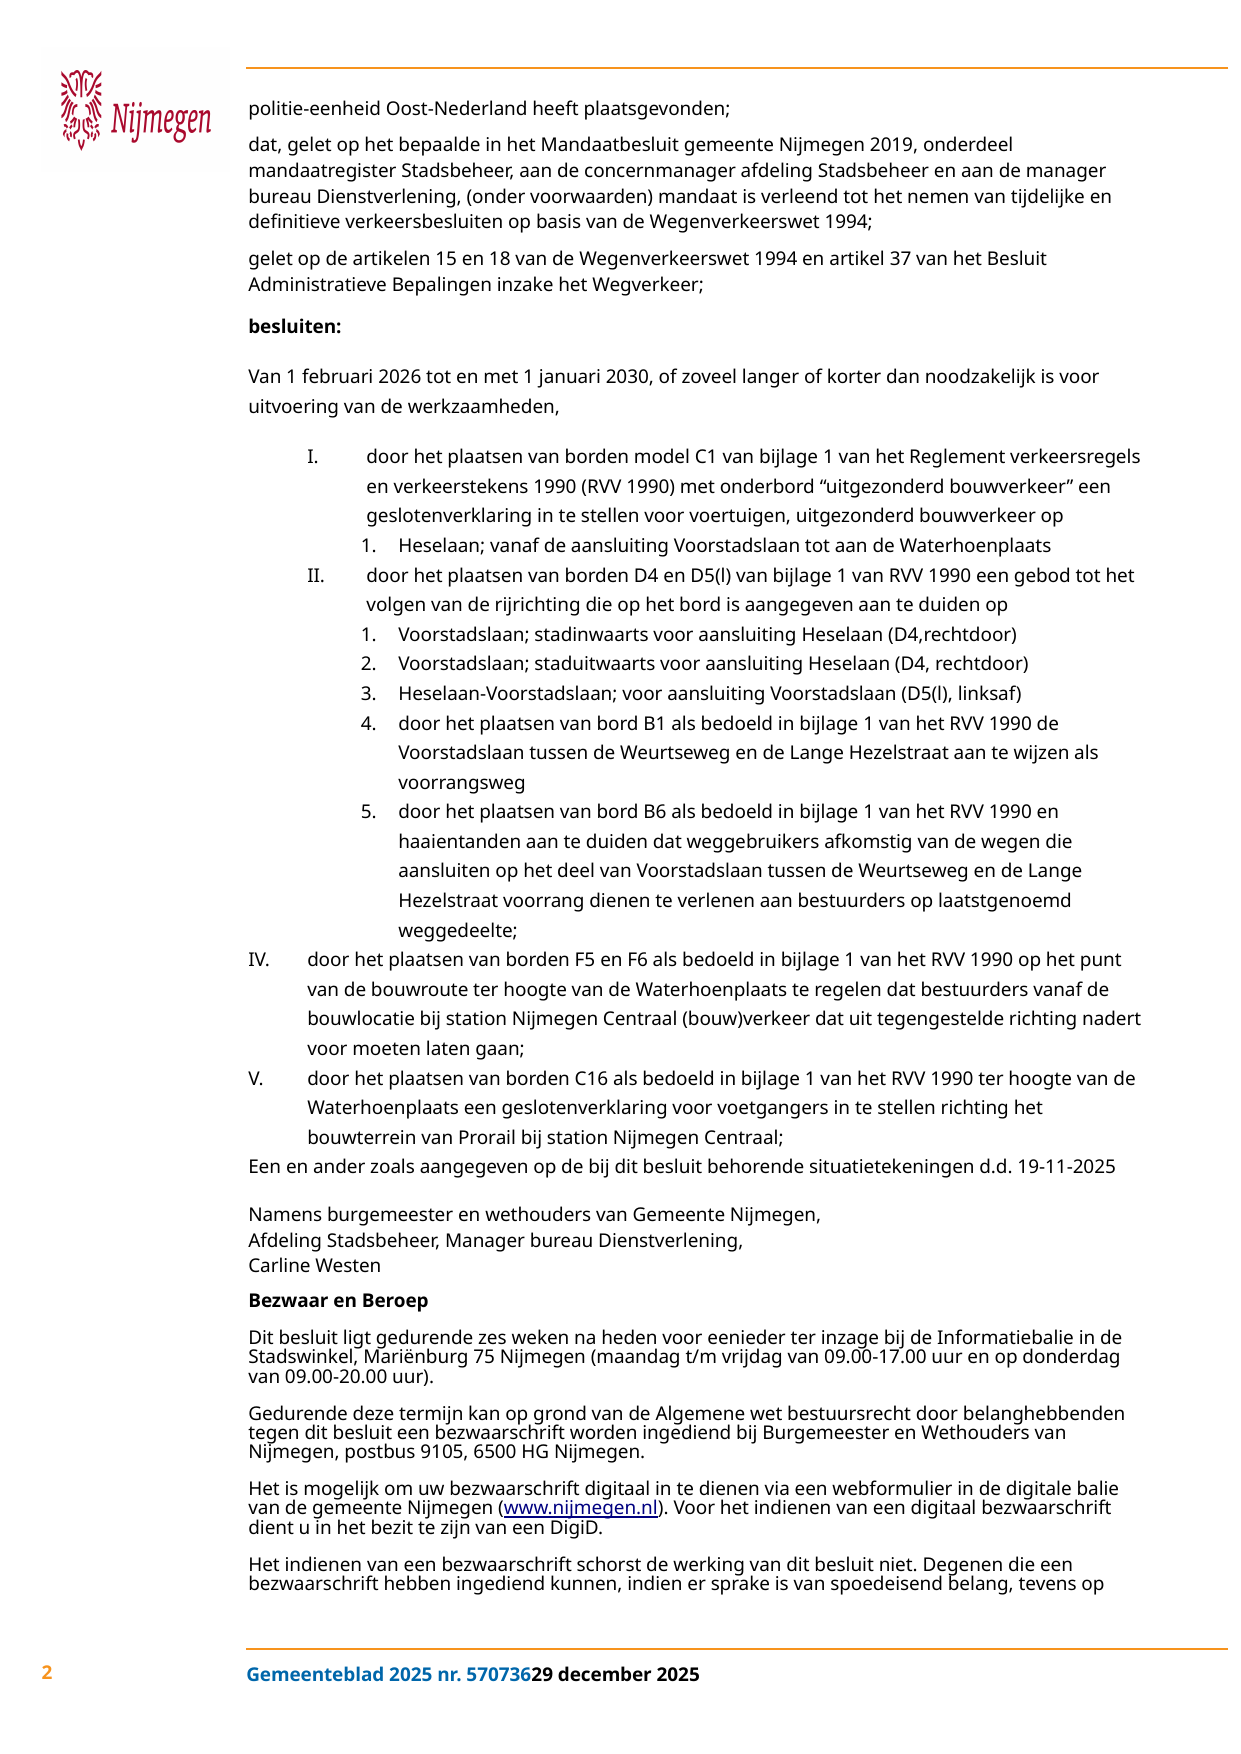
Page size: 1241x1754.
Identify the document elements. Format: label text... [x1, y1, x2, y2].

list door het plaatsen van borden C16 als bedoeld in bijlage 1 van het RVV 1990 ter hoogte van de Waterhoenplaats een geslotenverklaring voor voetgangers in te stellen richting het bouwterrein van Prorail bij station Nijmegen Centraal; [248, 1065, 1152, 1149]
list door het plaatsen van bord B6 als bedoeld in bijlage 1 van het RVV 1990 en haaientanden aan te duiden dat weggebruikers afkomstig van de wegen die aansluiten op het deel van Voorstadslaan tussen de Weurtseweg en de Lange Hezelstraat voorrang dienen te verlenen aan bestuurders op laatstgenoemd weggedeelte; [361, 798, 1152, 942]
text Het is mogelijk om uw bezwaarschrift digitaal in te dienen via een webformulier in de digitale balie van de gemeente Nijmegen (www.nijmegen.nl). Voor het indienen van een digitaal bezwaarschrift dient u in het bezit te zijn van een DigiD. [248, 1480, 1152, 1538]
text gelet op de artikelen 15 en 18 van de Wegenverkeerswet 1994 en artikel 37 van het Besluit Administratieve Bepalingen inzake het Wegverkeer; [248, 245, 1152, 297]
text politie-eenheid Oost-Nederland heeft plaatsgevonden; [248, 95, 1152, 121]
text Namens burgemeester en wethouders van Gemeente Nijmegen, [248, 1201, 1152, 1227]
text Afdeling Stadsbeheer, Manager bureau Dienstverlening, [248, 1227, 1152, 1253]
list Heselaan; vanaf de aansluiting Voorstadslaan tot aan de Waterhoenplaats [361, 532, 1152, 558]
text besluiten: [248, 313, 1152, 339]
text Bezwaar en Beroep [248, 1292, 1152, 1311]
text Gedurende deze termijn kan op grond van de Algemene wet bestuursrecht door belanghebbenden tegen dit besluit een bezwaarschrift worden ingediend bij Burgemeester en Wethouders van Nijmegen, postbus 9105, 6500 HG Nijmegen. [248, 1404, 1152, 1462]
text Dit besluit ligt gedurende zes weken na heden voor eenieder ter inzage bij de Informatiebalie in de Stadswinkel, Mariënburg 75 Nijmegen (maandag t/m vrijdag van 09.00-17.00 uur en op donderdag van 09.00-20.00 uur). [248, 1329, 1152, 1387]
picture [41, 47, 231, 172]
list Voorstadslaan; stadinwaarts voor aansluiting Heselaan (D4,rechtdoor) [361, 621, 1152, 647]
list door het plaatsen van borden model C1 van bijlage 1 van het Reglement verkeersregels en verkeerstekens 1990 (RVV 1990) met onderbord “uitgezonderd bouwverkeer” een geslotenverklaring in te stellen voor voertuigen, uitgezonderd bouwverkeer op [307, 443, 1152, 528]
text Van 1 februari 2026 tot en met 1 januari 2030, of zoveel langer of korter dan noodzakelijk is voor uitvoering van de werkzaamheden, [248, 363, 1152, 419]
text dat, gelet op het bepaalde in het Mandaatbesluit gemeente Nijmegen 2019, onderdeel mandaatregister Stadsbeheer, aan de concernmanager afdeling Stadsbeheer en aan de manager bureau Dienstverlening, (onder voorwaarden) mandaat is verleend tot het nemen van tijdelijke en definitieve verkeersbesluiten op basis van de Wegenverkeerswet 1994; [248, 131, 1152, 234]
text Het indienen van een bezwaarschrift schorst de werking van dit besluit niet. Degenen die een bezwaarschrift hebben ingediend kunnen, indien er sprake is van spoedeisend belang, tevens op [248, 1556, 1152, 1594]
list door het plaatsen van bord B1 als bedoeld in bijlage 1 van het RVV 1990 de Voorstadslaan tussen de Weurtseweg en de Lange Hezelstraat aan te wijzen als voorrangsweg [361, 710, 1152, 794]
text Carline Westen [248, 1253, 1152, 1278]
list Voorstadslaan; staduitwaarts voor aansluiting Heselaan (D4, rechtdoor) [361, 651, 1152, 676]
list Heselaan-Voorstadslaan; voor aansluiting Voorstadslaan (D5(l), linksaf) [361, 680, 1152, 706]
list door het plaatsen van borden F5 en F6 als bedoeld in bijlage 1 van het RVV 1990 op het punt van de bouwroute ter hoogte van de Waterhoenplaats te regelen dat bestuurders vanaf de bouwlocatie bij station Nijmegen Centraal (bouw)verkeer dat uit tegengestelde richting nadert voor moeten laten gaan; [248, 946, 1152, 1061]
text Een en ander zoals aangegeven op de bij dit besluit behorende situatietekeningen d.d. 19-11-2025 [248, 1153, 1152, 1179]
list door het plaatsen van borden D4 en D5(l) van bijlage 1 van RVV 1990 een gebod tot het volgen van de rijrichting die op het bord is aangegeven aan te duiden op [307, 562, 1152, 617]
